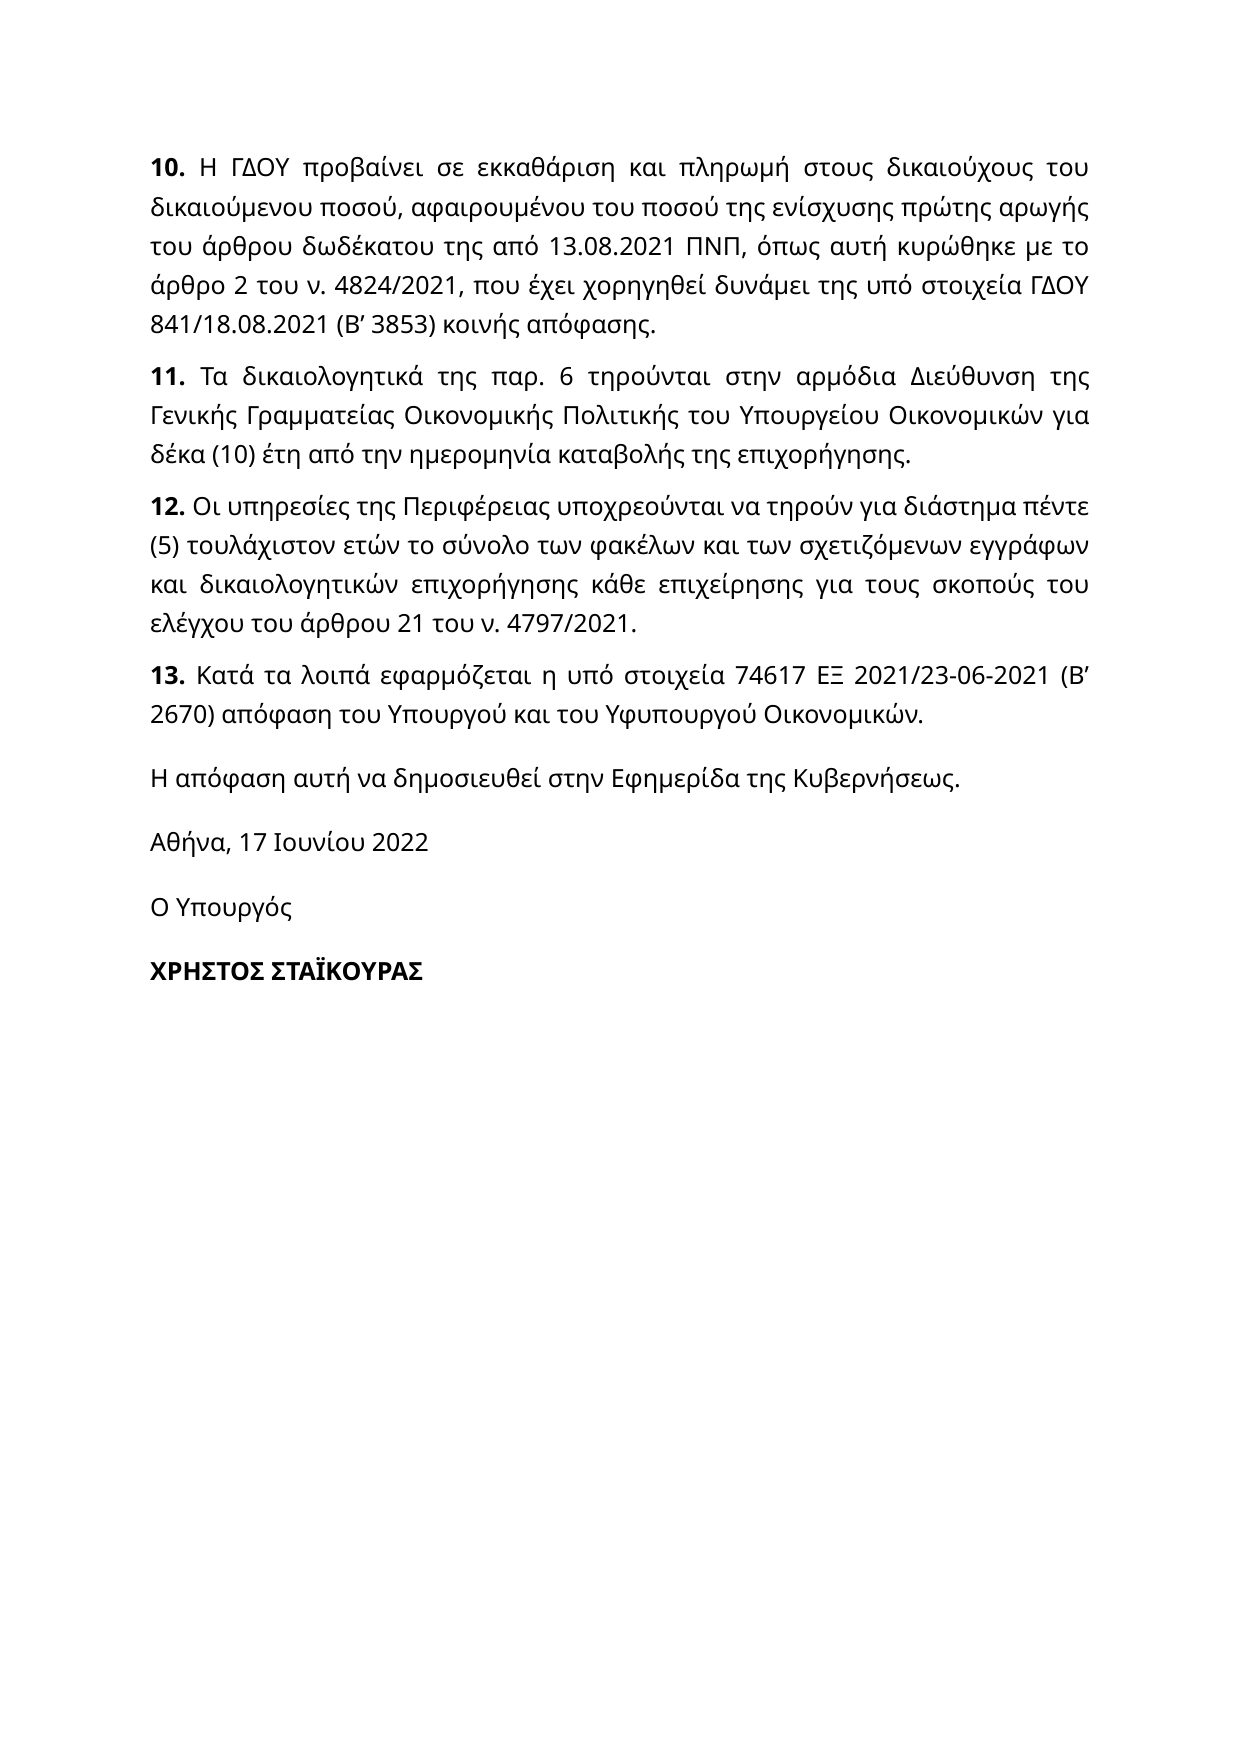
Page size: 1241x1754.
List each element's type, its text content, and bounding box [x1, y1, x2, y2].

text Η απόφαση αυτή να δημοσιευθεί στην Εφημερίδα της Κυβερνήσεως. [150, 761, 1090, 795]
text 11. Τα δικαιολογητικά της παρ. 6 τηρούνται στην αρμόδια Διεύθυνση της Γενικής Γραμματείας Οικονομικής Πολιτικής του Υπουργείου Οικονομικών για δέκα (10) έτη από την ημερομηνία καταβολής της επιχορήγησης. [150, 358, 1090, 471]
text Αθήνα, 17 Ιουνίου 2022 [150, 825, 1090, 859]
text 13. Κατά τα λοιπά εφαρμόζεται η υπό στοιχεία 74617 ΕΞ 2021/23-06-2021 (Β’ 2670) απόφαση του Υπουργού και του Υφυπουργού Οικονομικών. [150, 657, 1090, 731]
text ΧΡΗΣΤΟΣ ΣΤΑΪΚΟΥΡΑΣ [150, 953, 1090, 987]
text 12. Οι υπηρεσίες της Περιφέρειας υποχρεούνται να τηρούν για διάστημα πέντε (5) τουλάχιστον ετών το σύνολο των φακέλων και των σχετιζόμενων εγγράφων και δικαιολογητικών επιχορήγησης κάθε επιχείρησης για τους σκοπούς του ελέγχου του άρθρου 21 του ν. 4797/2021. [150, 488, 1090, 640]
text Ο Υπουργός [150, 889, 1090, 923]
text 10. Η ΓΔΟΥ προβαίνει σε εκκαθάριση και πληρωμή στους δικαιούχους του δικαιούμενου ποσού, αφαιρουμένου του ποσού της ενίσχυσης πρώτης αρωγής του άρθρου δωδέκατου της από 13.08.2021 ΠΝΠ, όπως αυτή κυρώθηκε με το άρθρο 2 του ν. 4824/2021, που έχει χορηγηθεί δυνάμει της υπό στοιχεία ΓΔΟΥ 841/18.08.2021 (Β’ 3853) κοινής απόφασης. [150, 150, 1090, 341]
